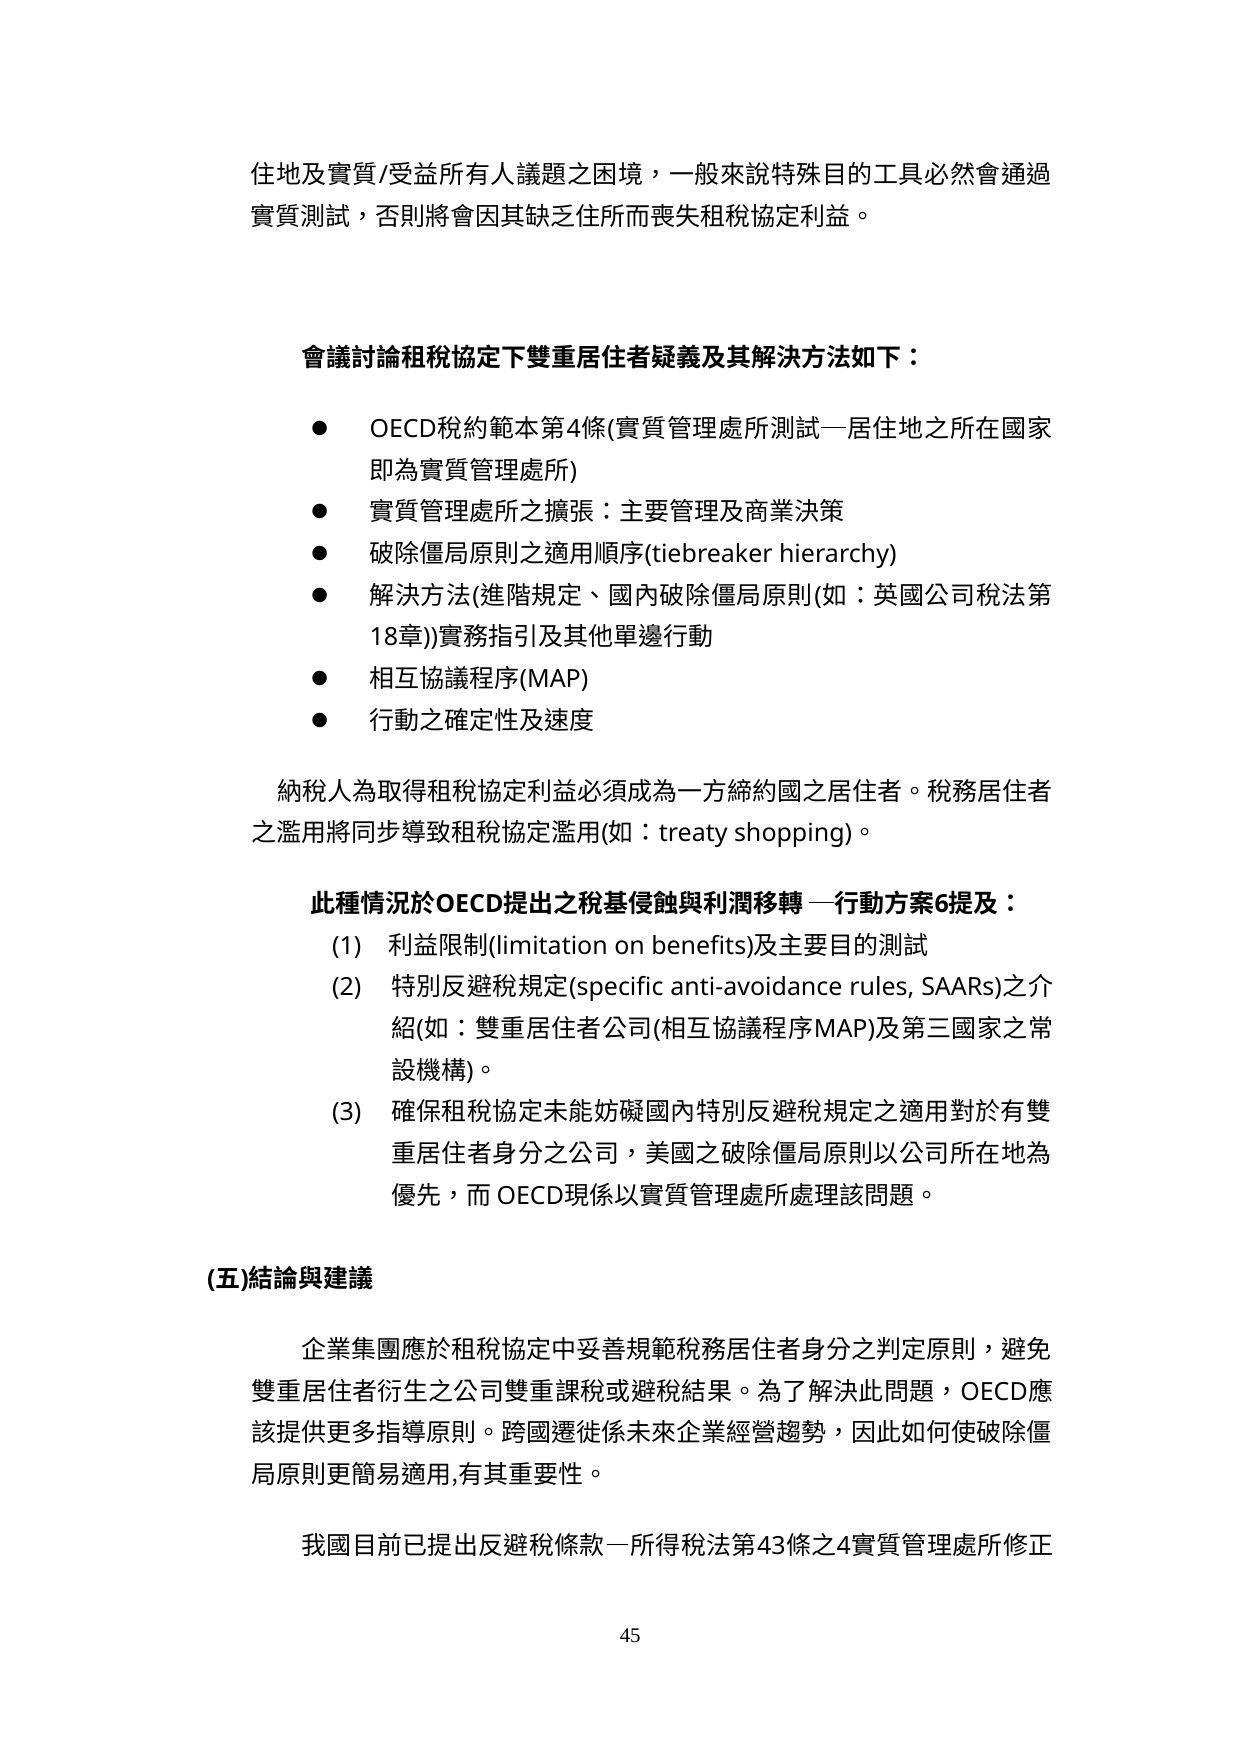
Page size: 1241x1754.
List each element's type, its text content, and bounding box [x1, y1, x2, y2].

list 利益限制(limitation on benefits)及主要目的測試 [332, 921, 1053, 962]
list 解決方法(進階規定、國內破除僵局原則(如：英國公司稅法第18章))實務指引及其他單邊行動 [310, 571, 1053, 654]
list 確保租稅協定未能妨礙國內特別反避稅規定之適用對於有雙重居住者身分之公司，美國之破除僵局原則以公司所在地為優先，而 OECD現係以實質管理處所處理該問題。 [332, 1087, 1053, 1212]
text 納稅人為取得租稅協定利益必須成為一方締約國之居住者。稅務居住者之濫用將同步導致租稅協定濫用(如：treaty shopping)。 [251, 767, 1053, 850]
list OECD稅約範本第4條(實質管理處所測試─居住地之所在國家即為實質管理處所) [310, 404, 1053, 487]
list 相互協議程序(MAP) [310, 654, 1053, 696]
list 實質管理處所之擴張：主要管理及商業決策 [310, 487, 1053, 529]
text 此種情況於OECD提出之稅基侵蝕與利潤移轉 ─行動方案6提及： [269, 879, 1053, 921]
text 企業集團應於租稅協定中妥善規範稅務居住者身分之判定原則，避免雙重居住者衍生之公司雙重課稅或避稅結果。為了解決此問題，OECD應該提供更多指導原則。跨國遷徙係未來企業經營趨勢，因此如何使破除僵局原則更簡易適用‚有其重要性。 [251, 1325, 1053, 1492]
list 行動之確定性及速度 [310, 696, 1053, 737]
text 會議討論租稅協定下雙重居住者疑義及其解決方法如下： [251, 333, 1053, 375]
list 破除僵局原則之適用順序(tiebreaker hierarchy) [310, 529, 1053, 571]
text 住地及實質/受益所有人議題之困境，一般來說特殊目的工具必然會通過實質測試，否則將會因其缺乏住所而喪失租稅協定利益。 [251, 150, 1053, 233]
text 我國目前已提出反避稅條款―所得稅法第43條之4實質管理處所修正 [251, 1521, 1053, 1562]
list 特別反避稅規定(specific anti-avoidance rules, SAARs)之介紹(如：雙重居住者公司(相互協議程序MAP)及第三國家之常設機構)。 [332, 962, 1053, 1087]
text (五)結論與建議 [207, 1254, 1053, 1296]
